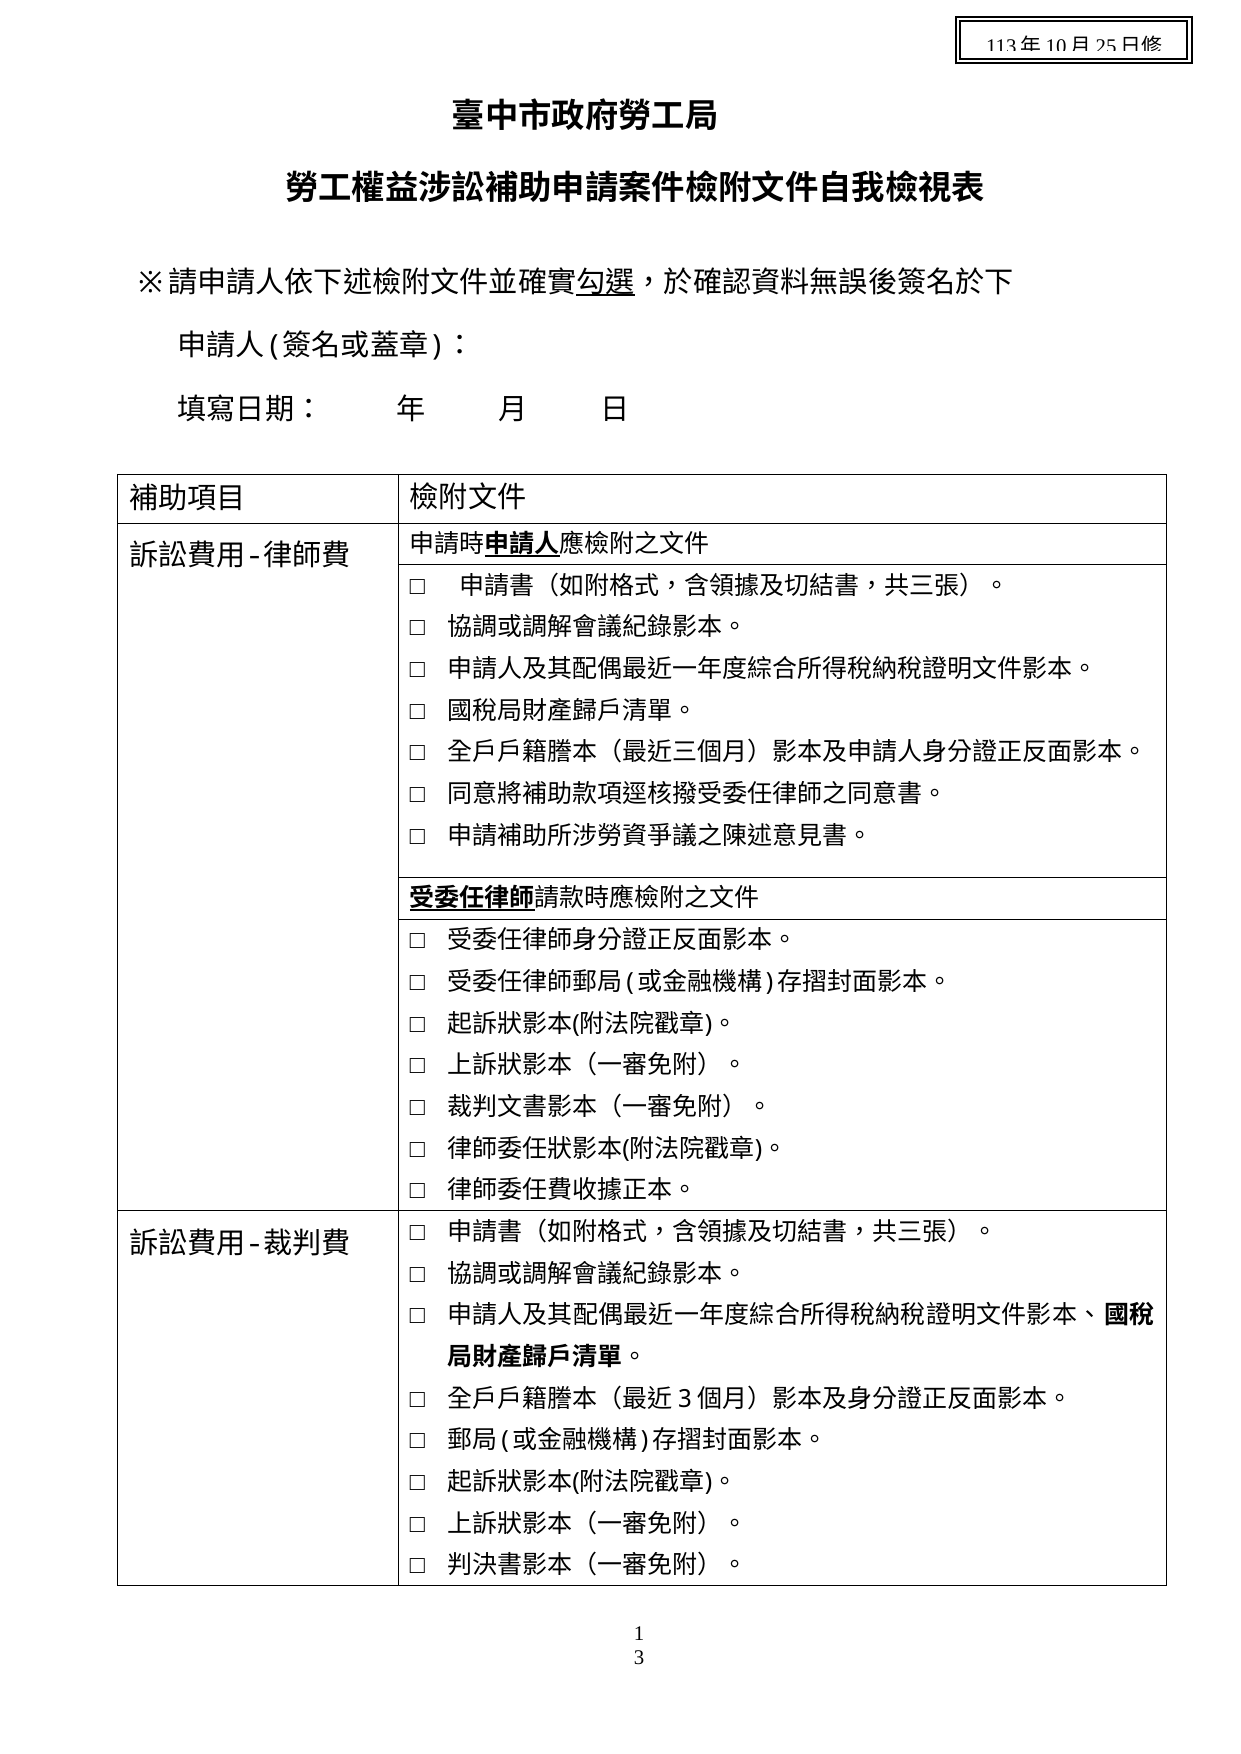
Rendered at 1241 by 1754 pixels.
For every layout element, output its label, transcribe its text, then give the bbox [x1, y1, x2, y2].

table_cell 受委任律師請款時應檢附之文件 [399, 878, 1166, 919]
table_cell 申請書（如附格式，含領據及切結書，共三張）。 協調或調解會議紀錄影本。 申請人及其配偶最近一年度綜合所得稅納稅證明文件影本。 國稅局財產歸戶清單。 全戶戶籍謄本（最近三個月）影本及申請人身分證正反面影本。 同意將補助款項逕核撥受委任律師之同意書。 申請補助所涉勞資爭議之陳述意見書。 [399, 565, 1166, 877]
text [957, 18, 1191, 62]
table_cell 訴訟費用-律師費 [118, 524, 398, 1210]
table_cell 訴訟費用-裁判費 [118, 1211, 398, 1585]
table_header 補助項目 [118, 475, 398, 523]
text 申請人(簽名或蓋章)： [177, 322, 1092, 364]
table_cell 申請時申請人應檢附之文件 [399, 524, 1166, 564]
table_header 檢附文件 [399, 475, 1166, 523]
table_cell 受委任律師身分證正反面影本。 受委任律師郵局(或金融機構)存摺封面影本。 起訴狀影本(附法院戳章)。 上訴狀影本（一審免附）。 裁判文書影本（一審免附）。 律師委任狀影本(附法院戳章)。 律師委任費收據正本。 [399, 920, 1166, 1210]
table_cell 申請書（如附格式，含領據及切結書，共三張）。 協調或調解會議紀錄影本。 申請人及其配偶最近一年度綜合所得稅納稅證明文件影本、國稅局財產歸戶清單。 全戶戶籍謄本（最近3個月）影本及身分證正反面影本。 郵局(或金融機構)存摺封面影本。 起訴狀影本(附法院戳章)。 上訴狀影本（一審免附）。 判決書影本（一審免附）。 [399, 1211, 1166, 1585]
text 勞工權益涉訟補助申請案件檢附文件自我檢視表 [177, 161, 1092, 209]
text ※請申請人依下述檢附文件並確實勾選，於確認資料無誤後簽名於下 [133, 258, 1092, 301]
text 填寫日期： 年 月 日 [177, 385, 1092, 428]
text 臺中市政府勞工局 [177, 89, 1092, 137]
text 113年10月25日修訂 [976, 29, 1171, 51]
